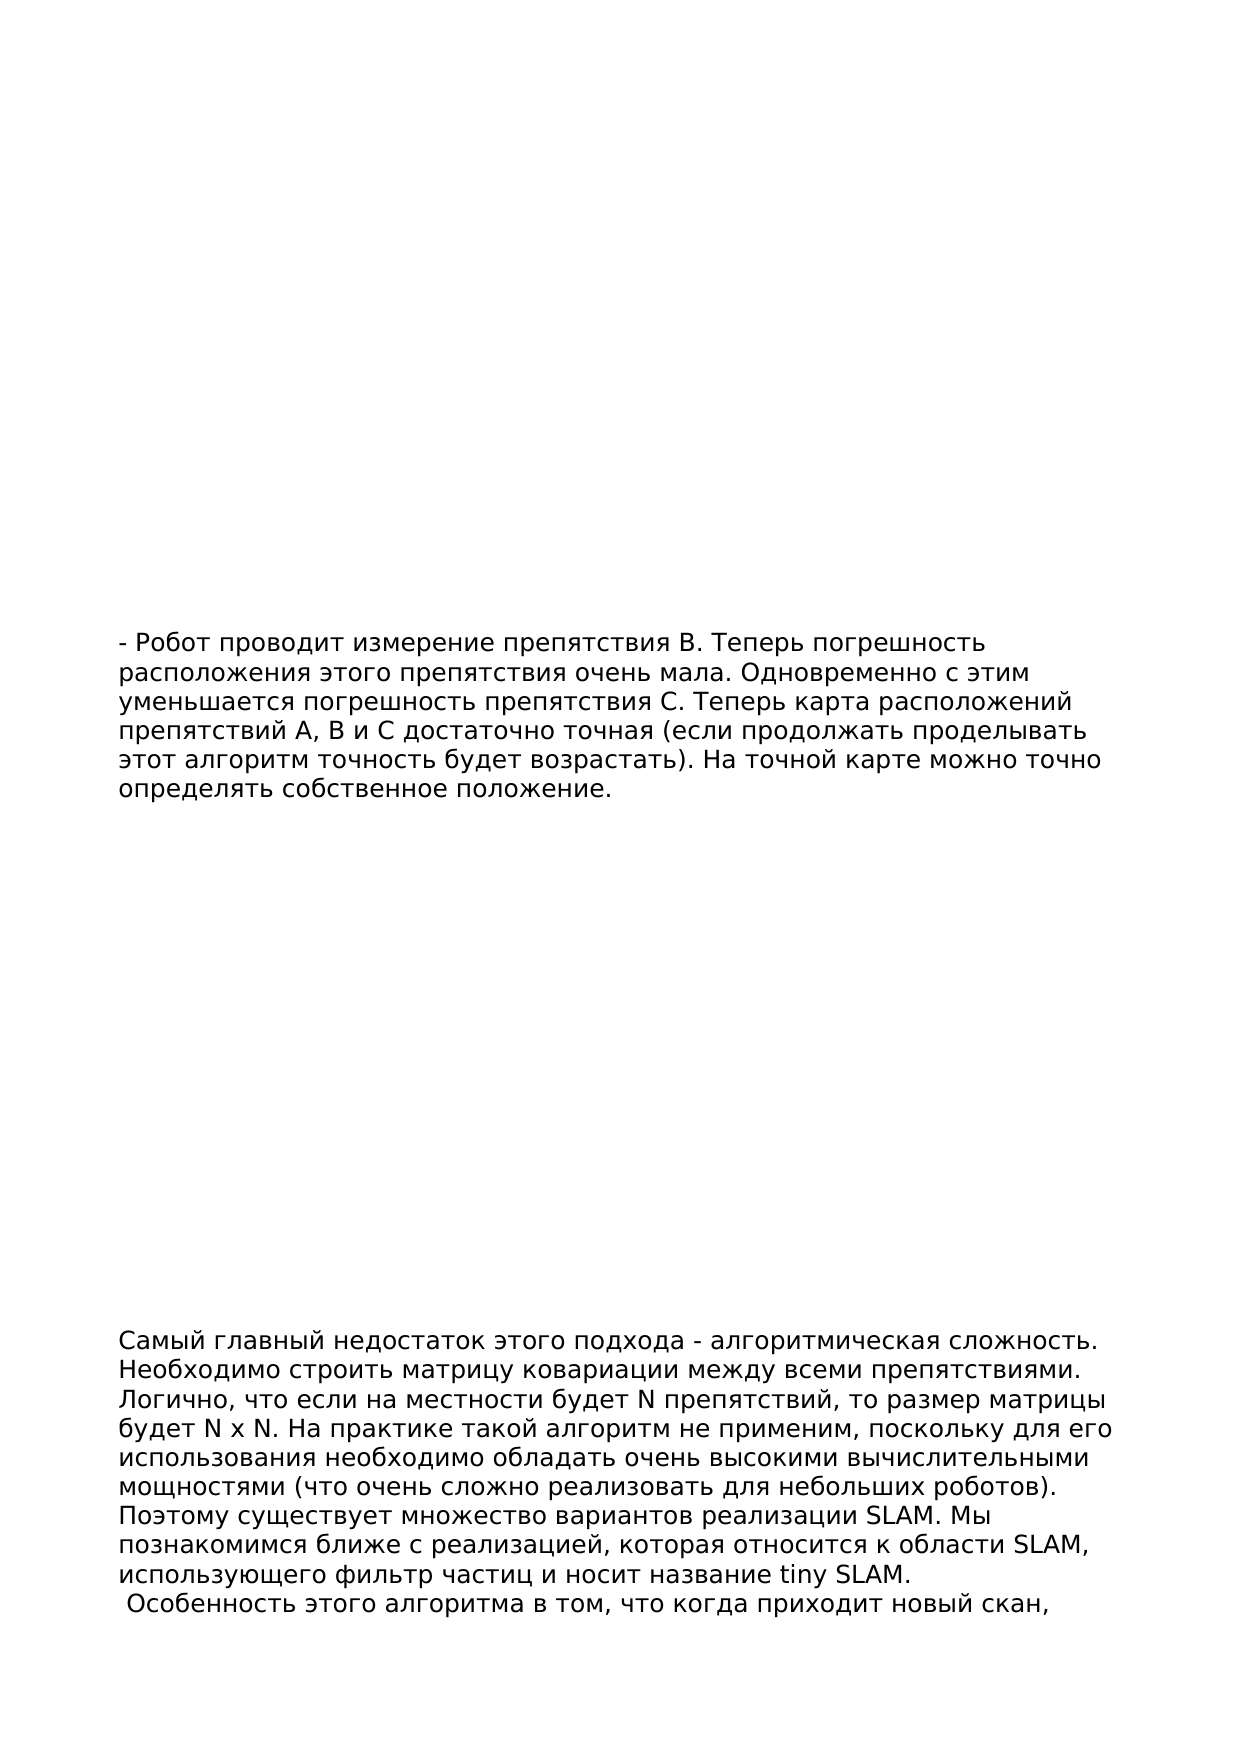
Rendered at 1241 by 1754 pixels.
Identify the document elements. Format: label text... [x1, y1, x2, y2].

text Самый главный недостаток этого подхода - алгоритмическая сложность. Необходимо строить матрицу ковариации между всеми препятствиями. Логично, что если на местности будет N препятствий, то размер матрицы будет N x N. На практике такой алгоритм не применим, поскольку для его использования необходимо обладать очень высокими вычислительными мощностями (что очень сложно реализовать для небольших роботов). Поэтому существует множество вариантов реализации SLAM. Мы познакомимся ближе с реализацией, которая относится к области SLAM, использующего фильтр частиц и носит название tiny SLAM. Особенность этого алгоритма в том, что когда приходит новый скан, [118, 1326, 1122, 1618]
text - Робот проводит измерение препятствия В. Теперь погрешность расположения этого препятствия очень мала. Одновременно с этим уменьшается погрешность препятствия С. Теперь карта расположений препятствий А, В и С достаточно точная (если продолжать проделывать этот алгоритм точность будет возрастать). На точной карте можно точно определять собственное положение. [118, 628, 1122, 803]
